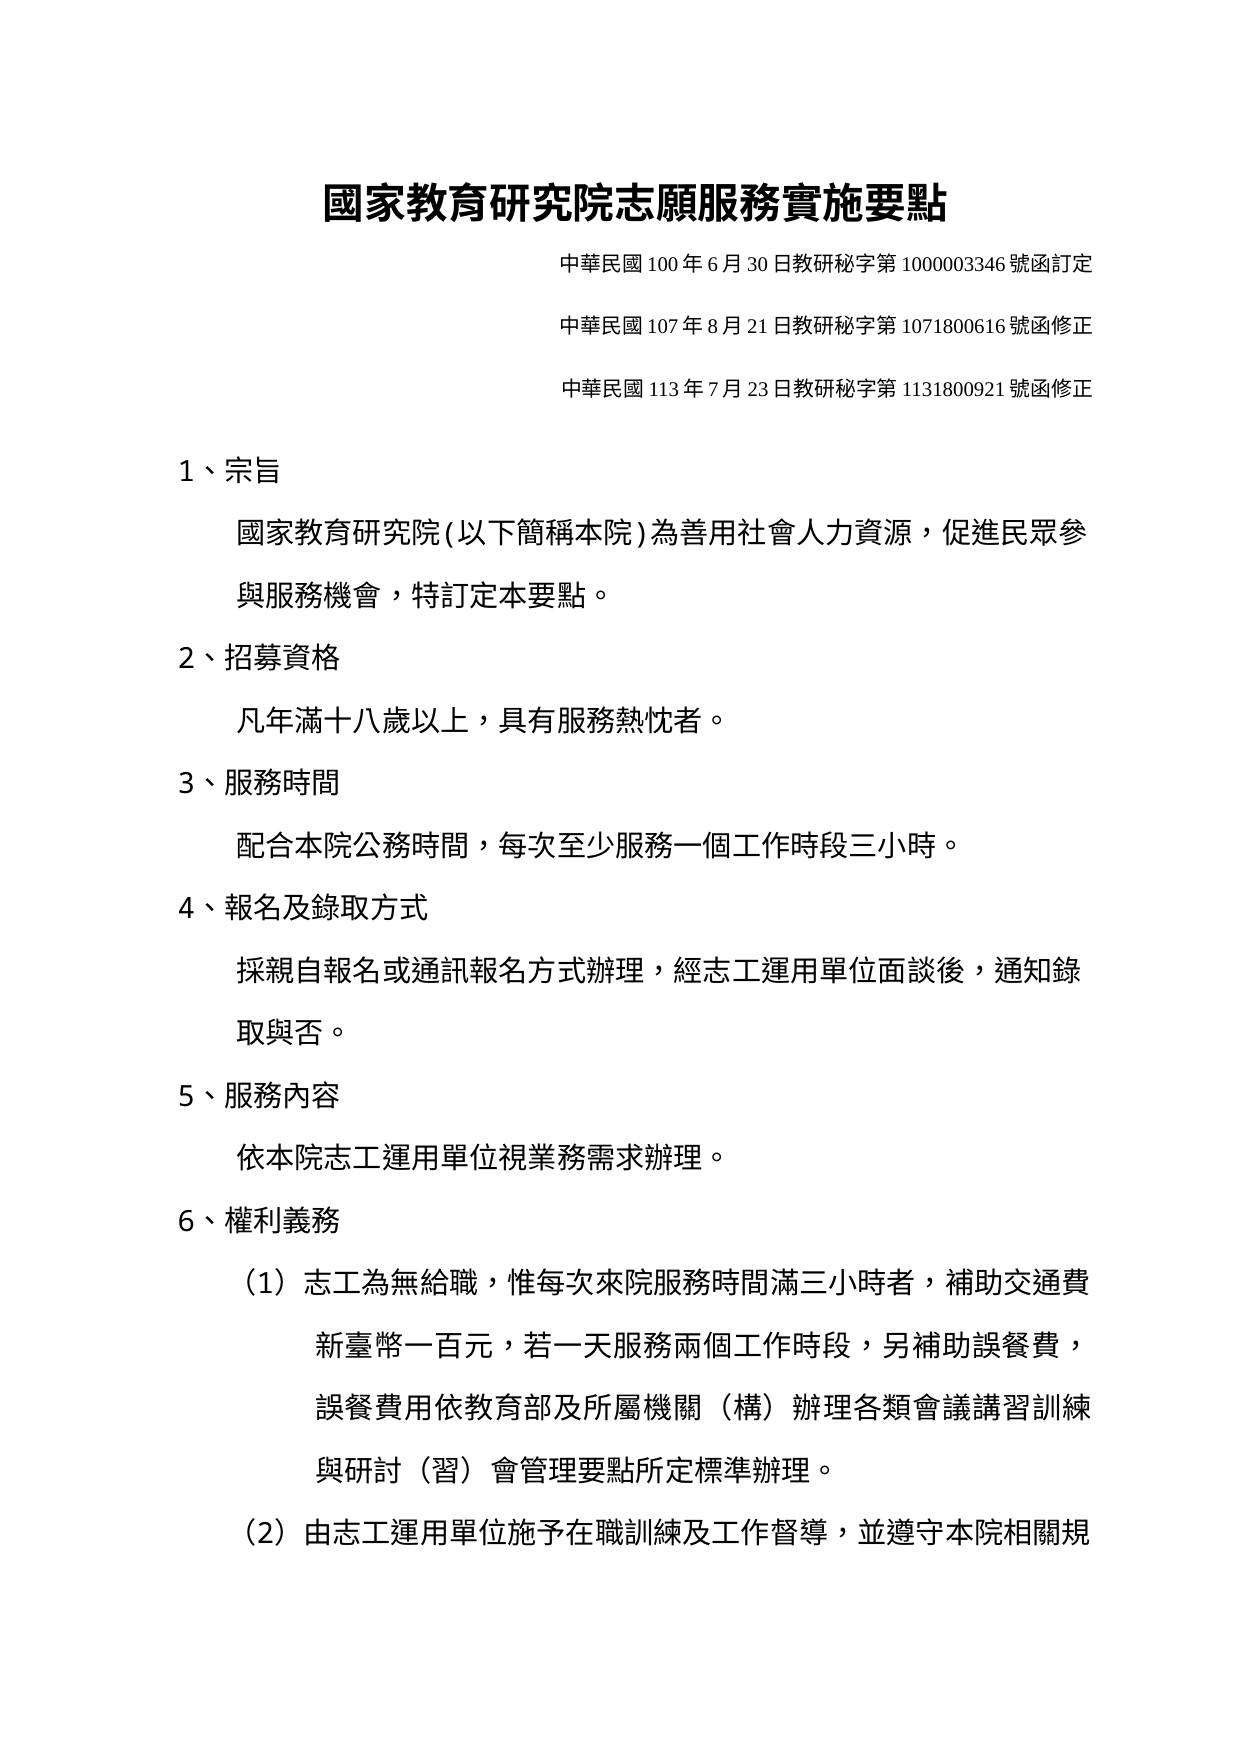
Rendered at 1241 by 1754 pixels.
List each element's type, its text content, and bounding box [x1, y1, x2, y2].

text 中華民國107年8月21日教研秘字第1071800616號函修正 [177, 283, 1092, 346]
list 宗旨 [177, 427, 1092, 489]
text 中華民國100年6月30日教研秘字第1000003346號函訂定 [177, 221, 1092, 283]
list 招募資格 [177, 614, 1092, 677]
list 服務時間 [177, 739, 1092, 802]
text 國家教育研究院(以下簡稱本院)為善用社會人力資源，促進民眾參與服務機會，特訂定本要點。 [236, 489, 1092, 614]
list 權利義務 [177, 1177, 1092, 1239]
text 中華民國113年7月23日教研秘字第1131800921號函修正 [177, 346, 1092, 408]
list 報名及錄取方式 [177, 864, 1092, 927]
text 採親自報名或通訊報名方式辦理，經志工運用單位面談後，通知錄取與否。 [236, 927, 1092, 1052]
text 依本院志工運用單位視業務需求辦理。 [236, 1114, 1092, 1177]
list 服務內容 [177, 1052, 1092, 1114]
list 志工為無給職，惟每次來院服務時間滿三小時者，補助交通費新臺幣一百元，若一天服務兩個工作時段，另補助誤餐費，誤餐費用依教育部及所屬機關（構）辦理各類會議講習訓練與研討（習）會管理要點所定標準辦理。 [227, 1239, 1092, 1489]
text 凡年滿十八歲以上，具有服務熱忱者。 [236, 677, 1092, 739]
text 配合本院公務時間，每次至少服務一個工作時段三小時。 [236, 802, 1092, 864]
subtitle 國家教育研究院志願服務實施要點 [177, 158, 1092, 221]
list 由志工運用單位施予在職訓練及工作督導，並遵守本院相關規定。 [227, 1489, 1092, 1552]
